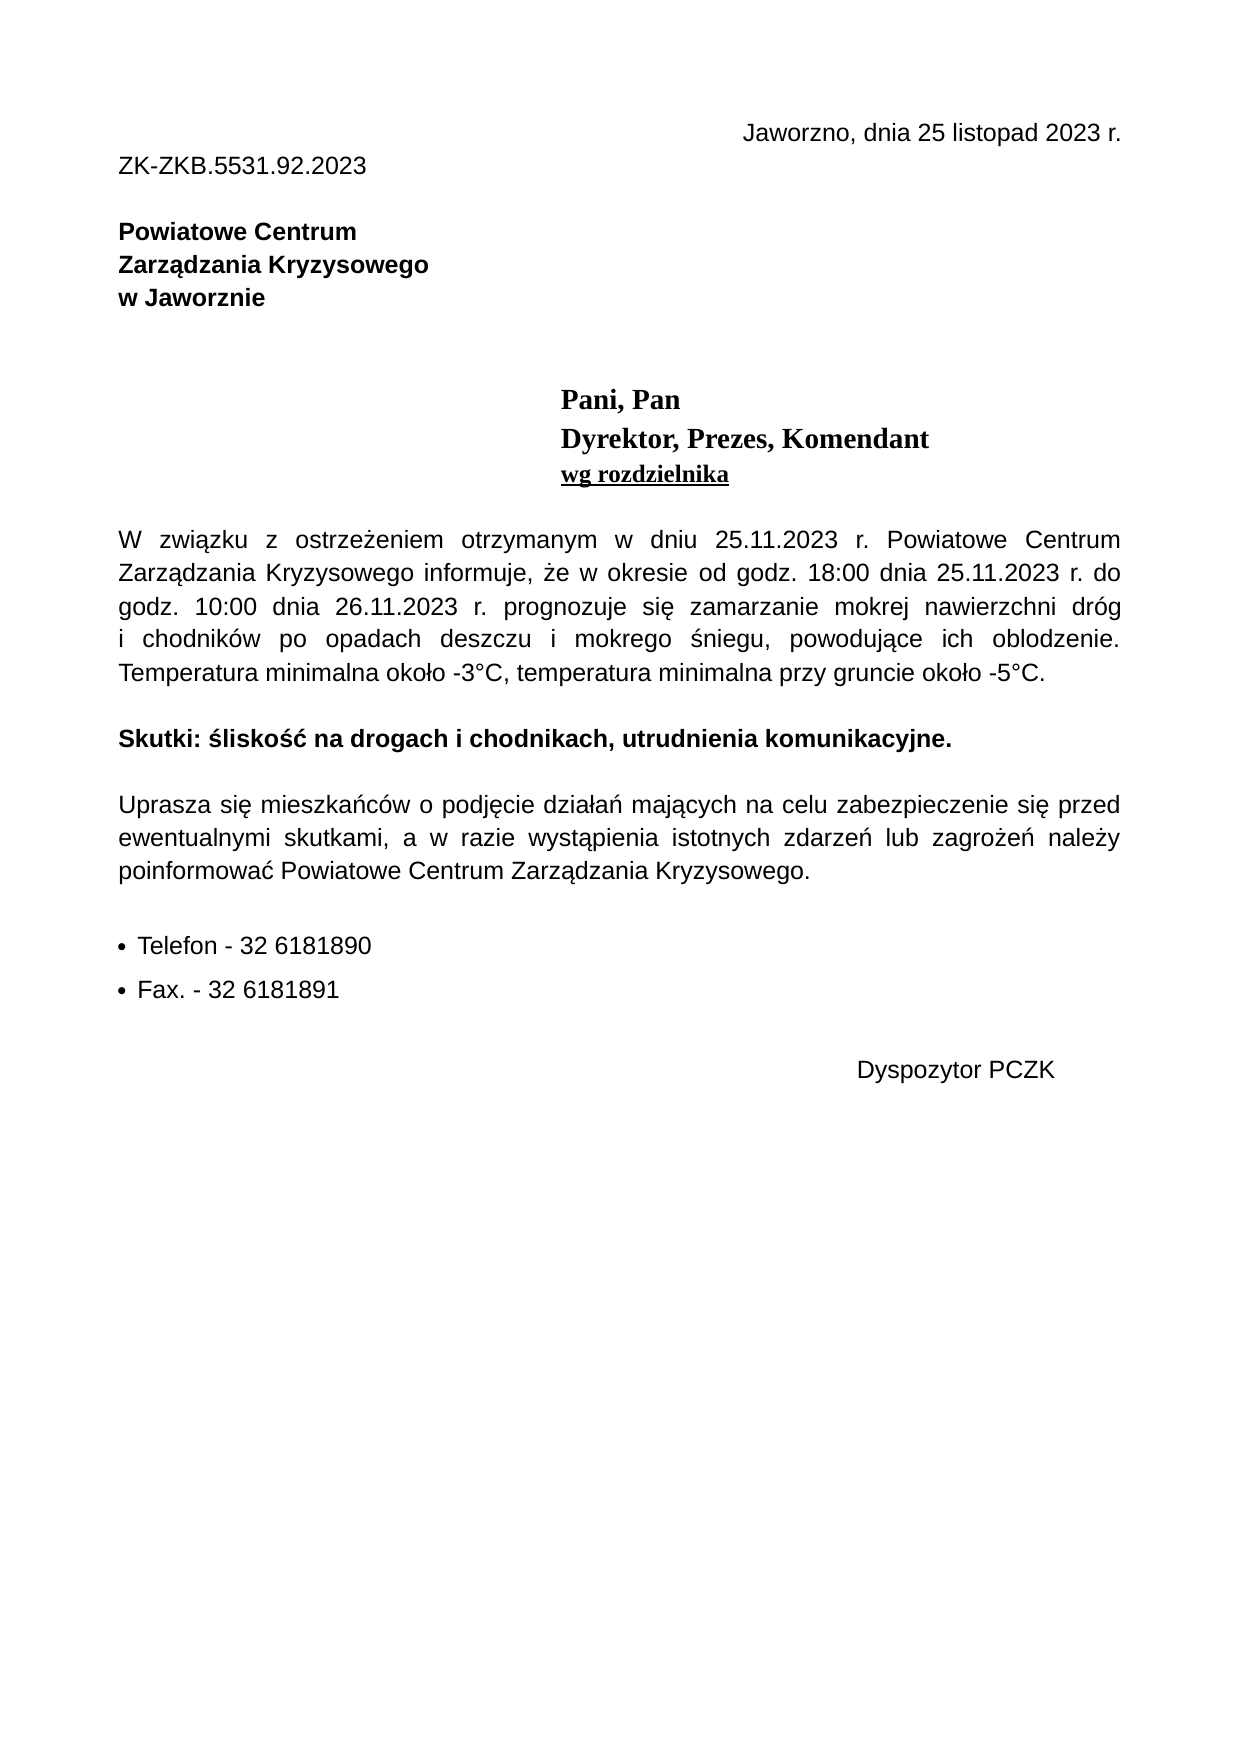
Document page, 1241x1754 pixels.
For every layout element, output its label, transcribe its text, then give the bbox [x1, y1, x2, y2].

text Powiatowe Centrum [118, 217, 1122, 246]
text ZK-ZKB.5531.92.2023 [118, 151, 1122, 180]
text Zarządzania Kryzysowego [118, 250, 1122, 279]
text Uprasza się mieszkańców o podjęcie działań mających na celu zabezpieczenie się przed ewentualnymi skutkami, a w razie wystąpienia istotnych zdarzeń lub zagrożeń należy poinformować Powiatowe Centrum Zarządzania Kryzysowego. [118, 789, 1122, 884]
text Pani, Pan [561, 382, 1122, 416]
text · Telefon - 32 6181890 [118, 931, 1122, 960]
text Skutki: śliskość na drogach i chodnikach, utrudnienia komunikacyjne. [118, 723, 1122, 752]
text w Jaworznie [118, 283, 1122, 312]
text Dyrektor, Prezes, Komendant [561, 421, 1122, 454]
text Dyspozytor PCZK [118, 1055, 1122, 1084]
text · Fax. - 32 6181891 [118, 975, 1122, 1003]
text W związku z ostrzeżeniem otrzymanym w dniu 25.11.2023 r. Powiatowe Centrum Zarządzania Kryzysowego informuje, że w okresie od godz. 18:00 dnia 25.11.2023 r. do godz. 10:00 dnia 26.11.2023 r. prognozuje się zamarzanie mokrej nawierzchni dróg i chodników po opadach deszczu i mokrego śniegu, powodujące ich oblodzenie. Temperatura minimalna około -3°C, temperatura minimalna przy gruncie około -5°C. [118, 525, 1122, 686]
text wg rozdzielnika [561, 459, 1122, 488]
text Jaworzno, dnia 25 listopad 2023 r. [118, 118, 1122, 147]
